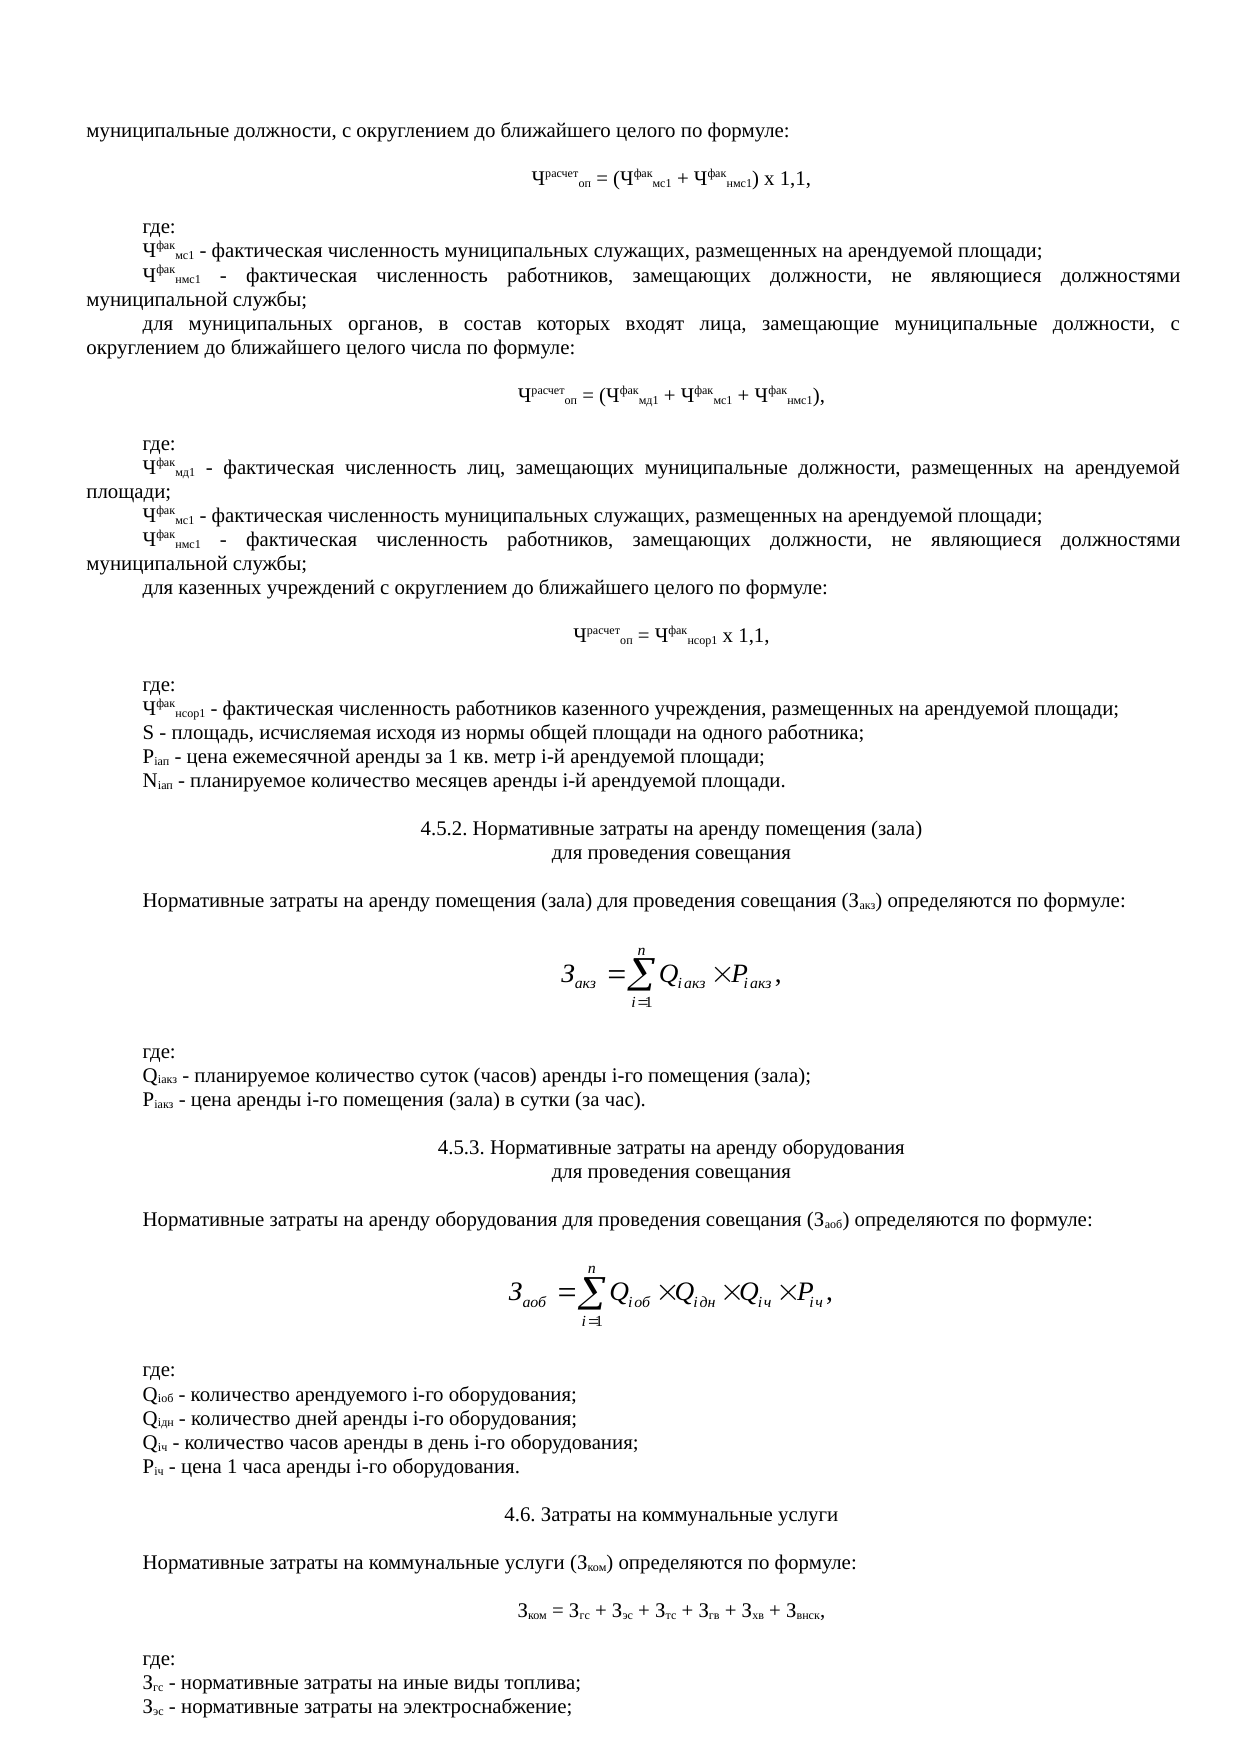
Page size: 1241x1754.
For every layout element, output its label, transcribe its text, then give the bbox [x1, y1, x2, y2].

text Згс - нормативные затраты на иные виды топлива; [86, 1670, 1181, 1694]
text Нормативные затраты на коммунальные услуги (Зком) определяются по формуле: [86, 1550, 1181, 1574]
text Чрасчетоп = (Чфакмд1 + Чфакмс1 + Чфакнмс1), [86, 383, 1181, 407]
text где: [86, 672, 1181, 696]
text Зэс - нормативные затраты на электроснабжение; [86, 1694, 1181, 1718]
text Чфакнсор1 - фактическая численность работников казенного учреждения, размещенных на арендуемой площади; [86, 696, 1181, 720]
text Чрасчетоп = Чфакнсор1 x 1,1, [86, 623, 1181, 647]
text Чфакмс1 - фактическая численность муниципальных служащих, размещенных на арендуемой площади; [86, 238, 1181, 262]
text где: [86, 214, 1181, 238]
text Нормативные затраты на аренду помещения (зала) для проведения совещания (Закз) определяются по формуле: [86, 888, 1181, 912]
text S - площадь, исчисляемая исходя из нормы общей площади на одного работника; [86, 720, 1181, 744]
subtitle 4.5.2. Нормативные затраты на аренду помещения (зала) [86, 816, 1181, 840]
text Qiоб - количество арендуемого i-го оборудования; [86, 1381, 1181, 1406]
text для казенных учреждений с округлением до ближайшего целого по формуле: [86, 575, 1181, 599]
text Чфакнмс1 - фактическая численность работников, замещающих должности, не являющиеся должностями муниципальной службы; [86, 527, 1181, 575]
text Piап - цена ежемесячной аренды за 1 кв. метр i-й арендуемой площади; [86, 744, 1181, 768]
text Qiакз - планируемое количество суток (часов) аренды i-го помещения (зала); [86, 1063, 1181, 1087]
text Чфакмс1 - фактическая численность муниципальных служащих, размещенных на арендуемой площади; [86, 503, 1181, 527]
text Чрасчетоп = (Чфакмс1 + Чфакнмс1) x 1,1, [86, 166, 1181, 190]
text Чфакмд1 - фактическая численность лиц, замещающих муниципальные должности, размещенных на арендуемой площади; [86, 455, 1181, 503]
text для проведения совещания [86, 840, 1181, 864]
text где: [86, 431, 1181, 455]
text Piакз - цена аренды i-го помещения (зала) в сутки (за час). [86, 1087, 1181, 1111]
text Зком = Згс + Зэс + Зтс + Згв + Зхв + Звнск, [86, 1598, 1181, 1622]
text Piч - цена 1 часа аренды i-го оборудования. [86, 1454, 1181, 1478]
text Qiч - количество часов аренды в день i-го оборудования; [86, 1429, 1181, 1454]
text муниципальные должности, с округлением до ближайшего целого по формуле: [86, 118, 1181, 142]
text где: [86, 1357, 1181, 1381]
text Нормативные затраты на аренду оборудования для проведения совещания (Заоб) определяются по формуле: [86, 1207, 1181, 1231]
text где: [86, 1646, 1181, 1670]
text для проведения совещания [86, 1159, 1181, 1183]
subtitle 4.6. Затраты на коммунальные услуги [86, 1502, 1181, 1526]
text Чфакнмс1 - фактическая численность работников, замещающих должности, не являющиеся должностями муниципальной службы; [86, 262, 1181, 311]
text где: [86, 1038, 1181, 1063]
text Niап - планируемое количество месяцев аренды i-й арендуемой площади. [86, 768, 1181, 792]
text для муниципальных органов, в состав которых входят лица, замещающие муниципальные должности, с округлением до ближайшего целого числа по формуле: [86, 311, 1181, 359]
subtitle 4.5.3. Нормативные затраты на аренду оборудования [86, 1135, 1181, 1159]
text Qiдн - количество дней аренды i-го оборудования; [86, 1406, 1181, 1429]
